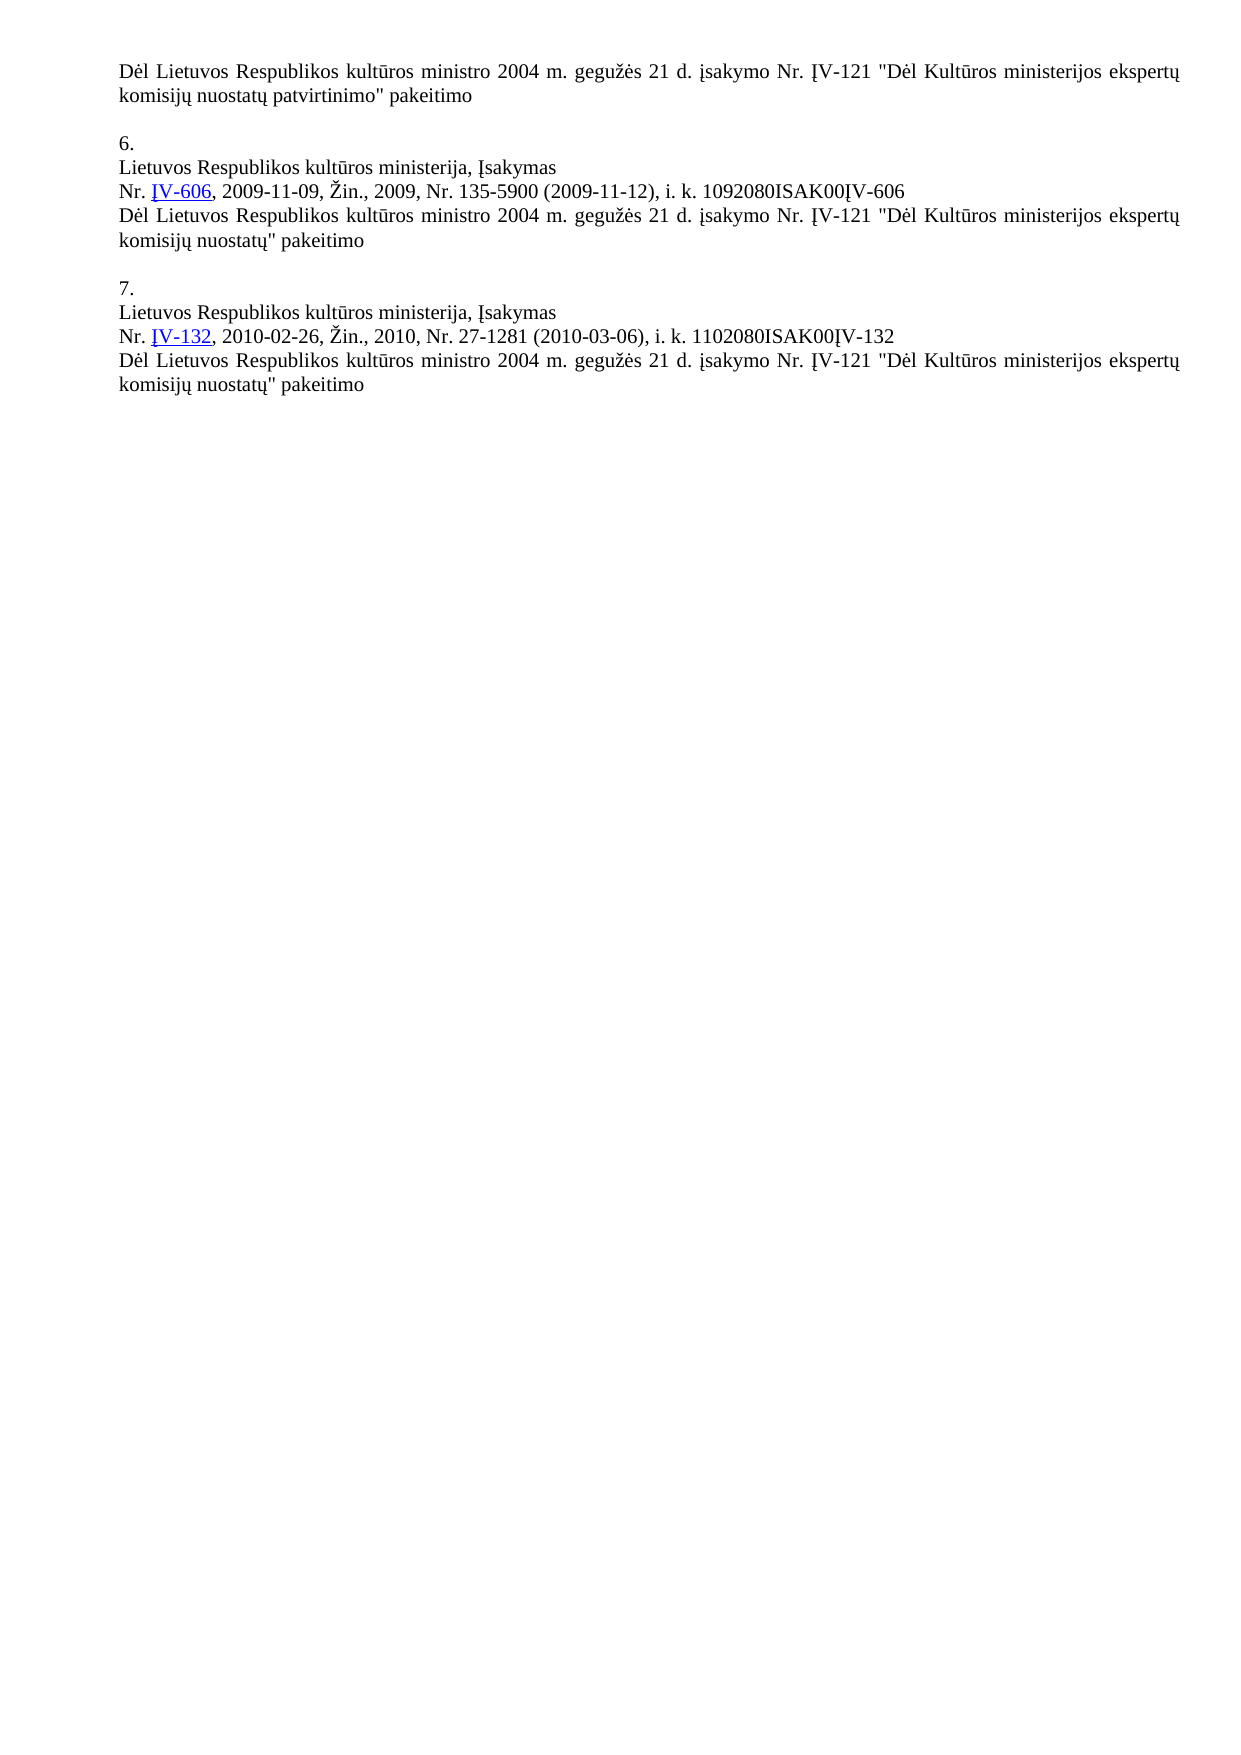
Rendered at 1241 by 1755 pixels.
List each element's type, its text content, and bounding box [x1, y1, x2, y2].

text Nr. ĮV-132, 2010-02-26, Žin., 2010, Nr. 27-1281 (2010-03-06), i. k. 1102080ISAK00ĮV-132 [119, 324, 1181, 348]
text Dėl Lietuvos Respublikos kultūros ministro 2004 m. gegužės 21 d. įsakymo Nr. ĮV-121 "Dėl Kultūros ministerijos ekspertų komisijų nuostatų" pakeitimo [119, 203, 1181, 252]
text Dėl Lietuvos Respublikos kultūros ministro 2004 m. gegužės 21 d. įsakymo Nr. ĮV-121 "Dėl Kultūros ministerijos ekspertų komisijų nuostatų" pakeitimo [119, 348, 1181, 396]
text Dėl Lietuvos Respublikos kultūros ministro 2004 m. gegužės 21 d. įsakymo Nr. ĮV-121 "Dėl Kultūros ministerijos ekspertų komisijų nuostatų patvirtinimo" pakeitimo [119, 59, 1181, 107]
text Nr. ĮV-606, 2009-11-09, Žin., 2009, Nr. 135-5900 (2009-11-12), i. k. 1092080ISAK00ĮV-606 [119, 179, 1181, 203]
text Lietuvos Respublikos kultūros ministerija, Įsakymas [119, 300, 1181, 324]
text 7. [119, 276, 1181, 300]
text Lietuvos Respublikos kultūros ministerija, Įsakymas [119, 155, 1181, 179]
text 6. [119, 131, 1181, 155]
